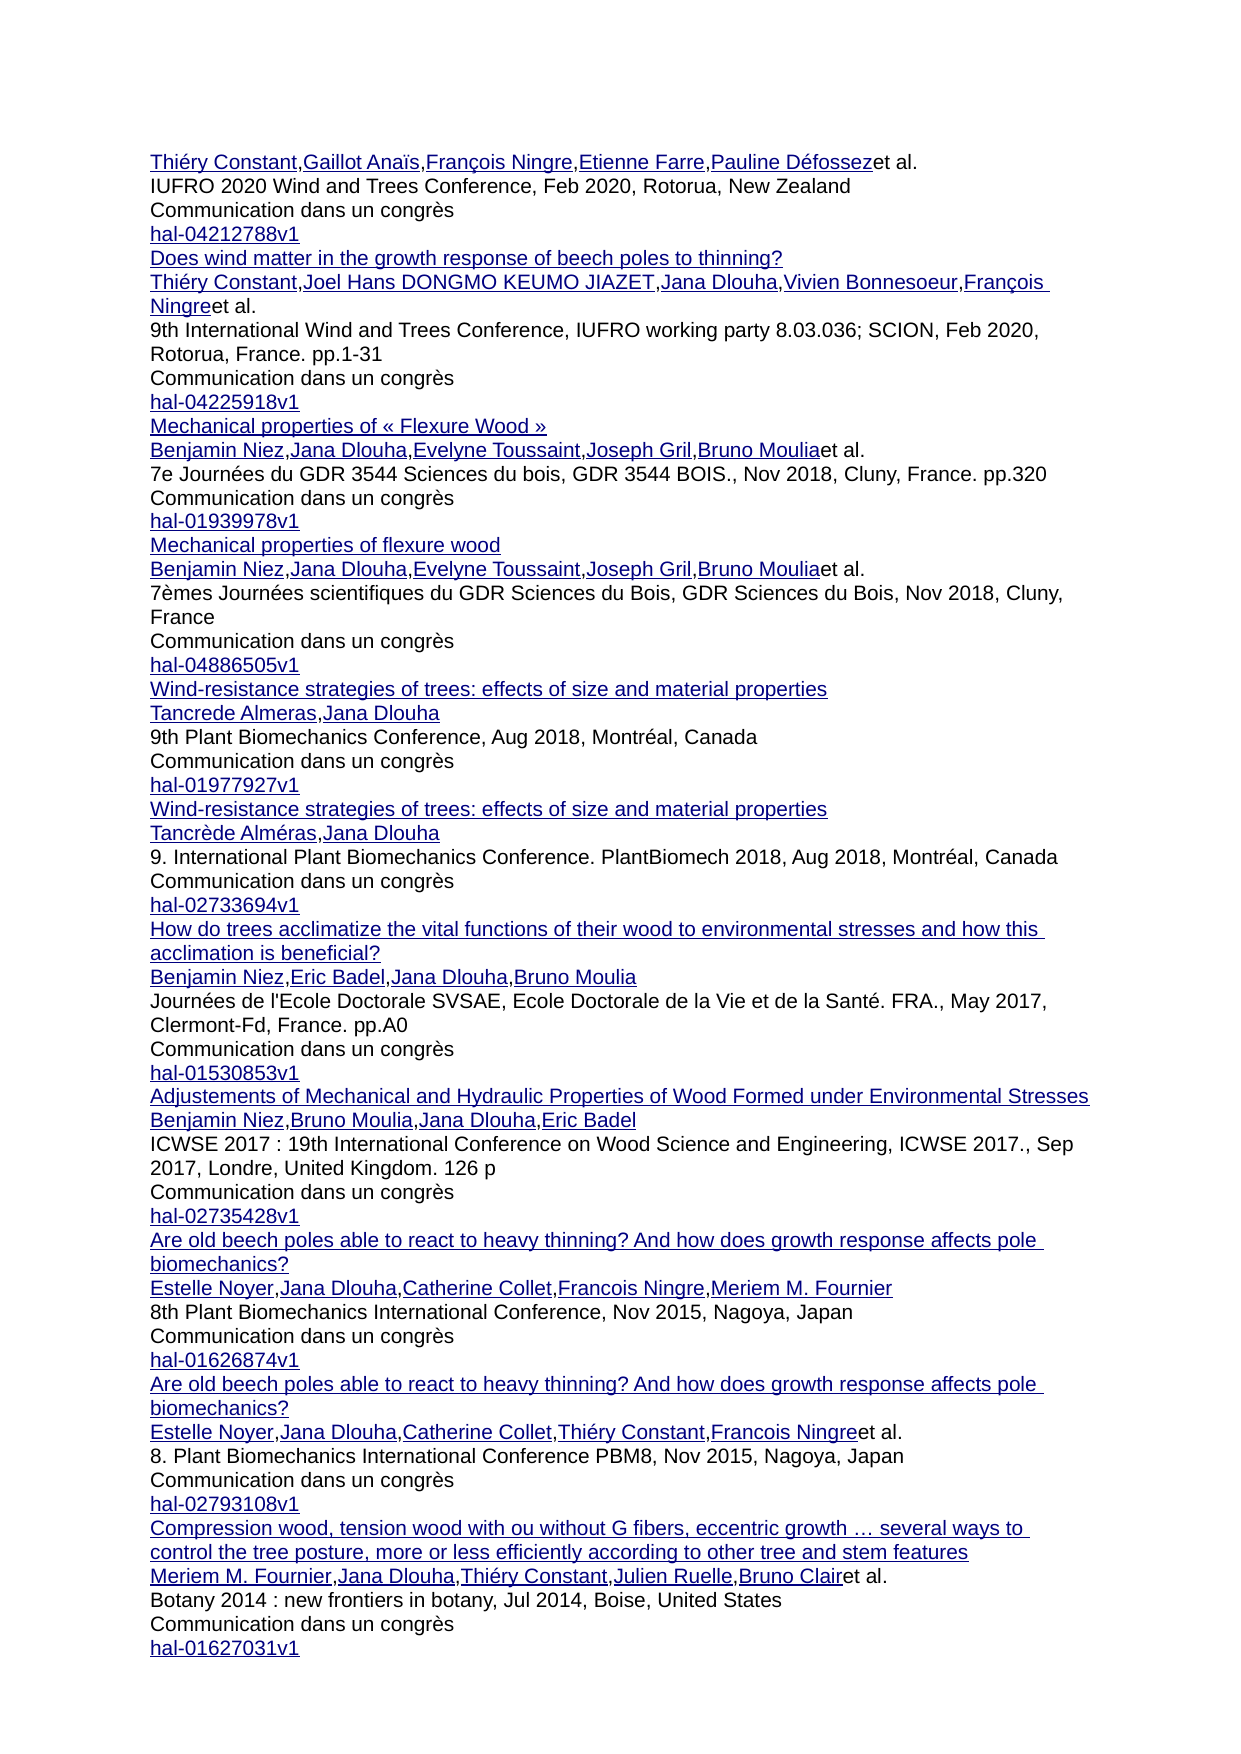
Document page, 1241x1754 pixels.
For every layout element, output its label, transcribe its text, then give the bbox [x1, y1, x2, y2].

table_cell Mechanical properties of flexure wood Benjamin Niez,Jana Dlouha,Evelyne Toussaint,Joseph Gril,Bruno Mouliaet al. 7èmes Journées scientifiques du GDR Sciences du Bois, GDR Sciences du Bois, Nov 2018, Cluny, France Communication dans un congrès hal-04886505v1 [150, 533, 1090, 677]
table_cell Are old beech poles able to react to heavy thinning? And how does growth response affects pole biomechanics? Estelle Noyer,Jana Dlouha,Catherine Collet,Thiéry Constant,Francois Ningreet al. 8. Plant Biomechanics International Conference PBM8, Nov 2015, Nagoya, Japan Communication dans un congrès hal-02793108v1 [150, 1372, 1090, 1516]
table_cell Benjamin Niez,Bruno Moulia,Jana Dlouha,Eric Badel ICWSE 2017 : 19th International Conference on Wood Science and Engineering, ICWSE 2017., Sep 2017, Londre, United Kingdom. 126 p Communication dans un congrès hal-02735428v1 [150, 1106, 1090, 1228]
table_cell Does wind matter in the growth response of beech poles to thinning? Thiéry Constant,Joel Hans DONGMO KEUMO JIAZET,Jana Dlouha,Vivien Bonnesoeur,François Ningreet al. 9th International Wind and Trees Conference, IUFRO working party 8.03.036; SCION, Feb 2020, Rotorua, France. pp.1-31 Communication dans un congrès hal-04225918v1 [150, 246, 1090, 413]
table_cell Adjustements of Mechanical and Hydraulic Properties of Wood Formed under Environmental Stresses [150, 1084, 1090, 1105]
table_cell Wind-resistance strategies of trees: effects of size and material properties Tancrede Almeras,Jana Dlouha 9th Plant Biomechanics Conference, Aug 2018, Montréal, Canada Communication dans un congrès hal-01977927v1 [150, 677, 1090, 797]
table_cell Compression wood, tension wood with ou without G fibers, eccentric growth … several ways to control the tree posture, more or less efficiently according to other tree and stem features Meriem M. Fournier,Jana Dlouha,Thiéry Constant,Julien Ruelle,Bruno Clairet al. Botany 2014 : new frontiers in botany, Jul 2014, Boise, United States Communication dans un congrès hal-01627031v1 [150, 1516, 1090, 1659]
table_cell Thiéry Constant,Gaillot Anaïs,François Ningre,Etienne Farre,Pauline Défossezet al. IUFRO 2020 Wind and Trees Conference, Feb 2020, Rotorua, New Zealand Communication dans un congrès hal-04212788v1 [150, 150, 1090, 246]
table_cell How do trees acclimatize the vital functions of their wood to environmental stresses and how this acclimation is beneficial? Benjamin Niez,Eric Badel,Jana Dlouha,Bruno Moulia Journées de l'Ecole Doctorale SVSAE, Ecole Doctorale de la Vie et de la Santé. FRA., May 2017, Clermont-Fd, France. pp.A0 Communication dans un congrès hal-01530853v1 [150, 917, 1090, 1084]
table_cell Are old beech poles able to react to heavy thinning? And how does growth response affects pole biomechanics? Estelle Noyer,Jana Dlouha,Catherine Collet,Francois Ningre,Meriem M. Fournier 8th Plant Biomechanics International Conference, Nov 2015, Nagoya, Japan Communication dans un congrès hal-01626874v1 [150, 1228, 1090, 1372]
table_cell Mechanical properties of « Flexure Wood » Benjamin Niez,Jana Dlouha,Evelyne Toussaint,Joseph Gril,Bruno Mouliaet al. 7e Journées du GDR 3544 Sciences du bois, GDR 3544 BOIS., Nov 2018, Cluny, France. pp.320 Communication dans un congrès hal-01939978v1 [150, 414, 1090, 533]
table_cell Wind-resistance strategies of trees: effects of size and material properties Tancrède Alméras,Jana Dlouha 9. International Plant Biomechanics Conference. PlantBiomech 2018, Aug 2018, Montréal, Canada Communication dans un congrès hal-02733694v1 [150, 797, 1090, 917]
